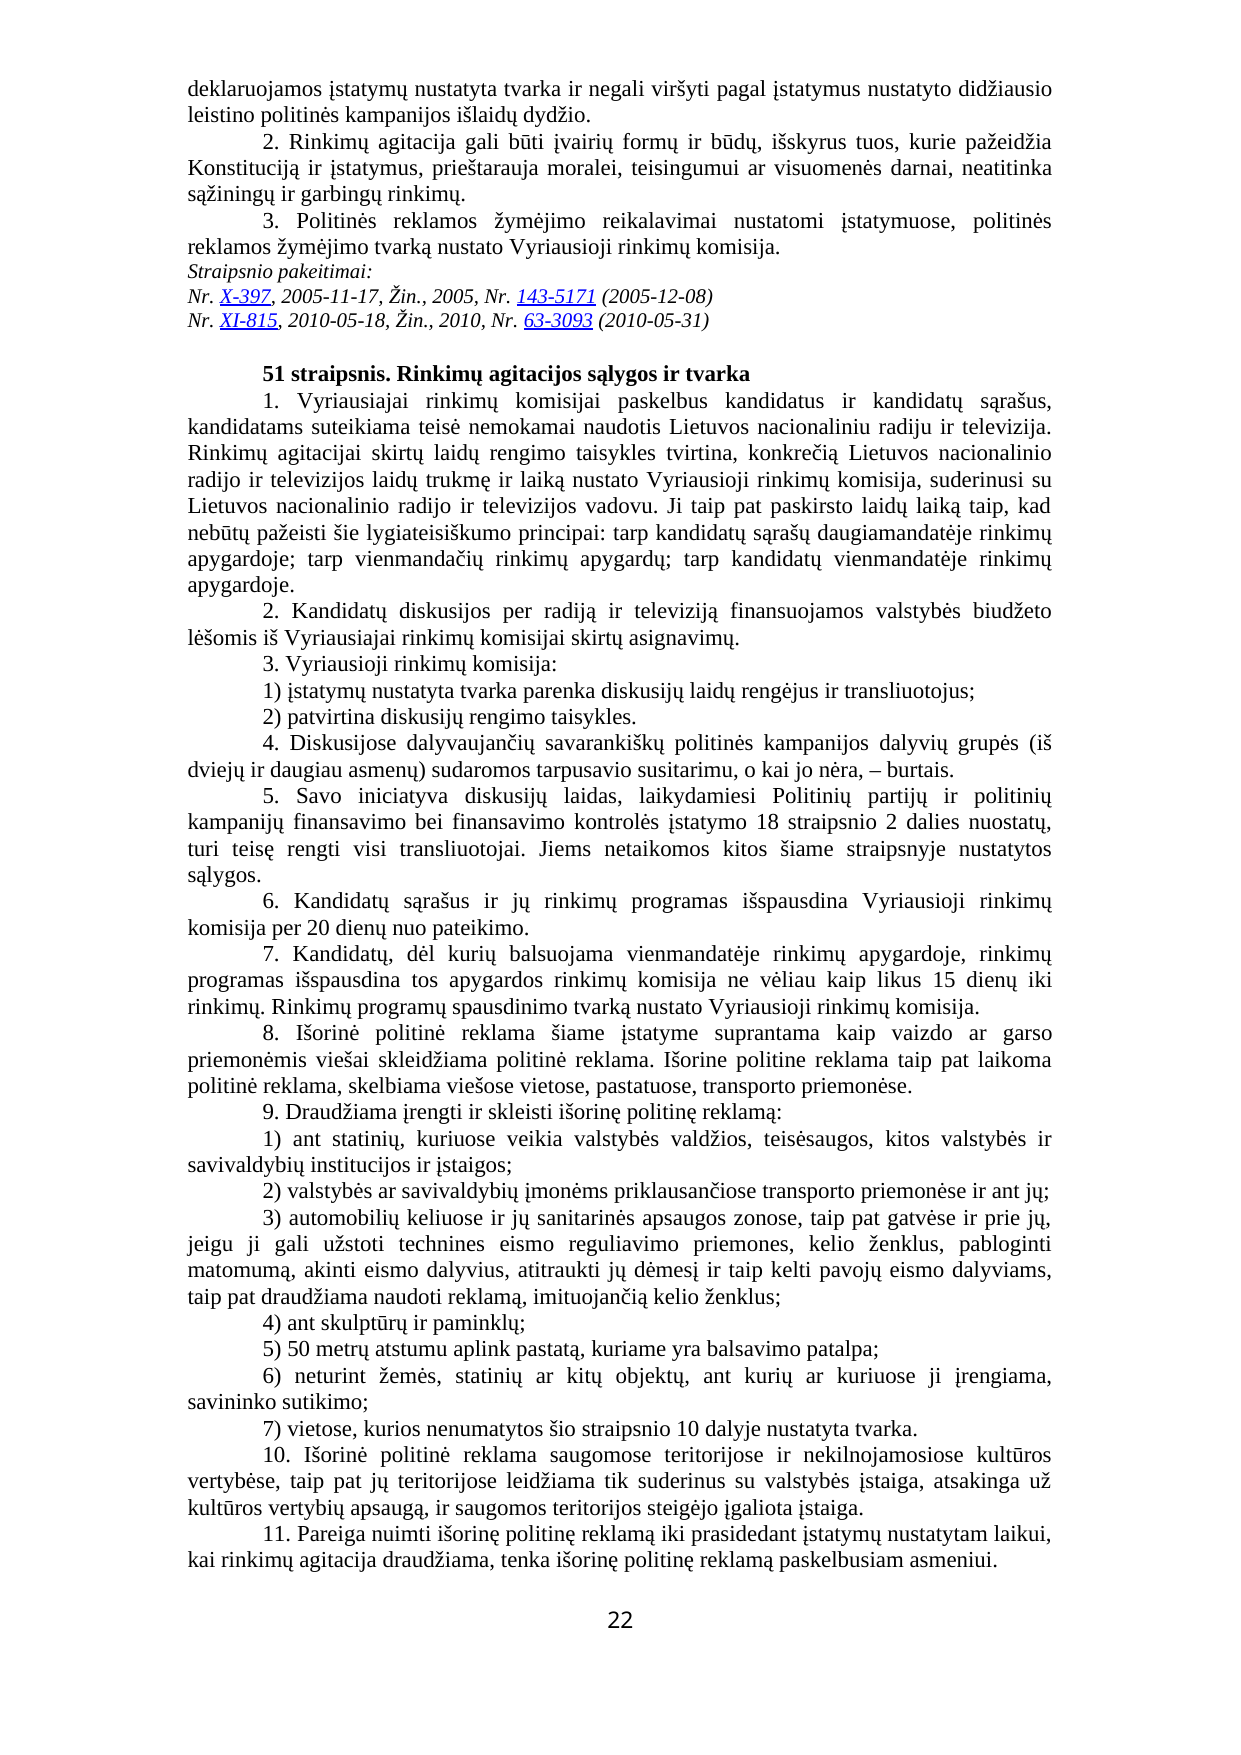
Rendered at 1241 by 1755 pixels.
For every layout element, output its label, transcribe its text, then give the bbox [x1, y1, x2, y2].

text 4) ant skulptūrų ir paminklų; [187, 1309, 1053, 1336]
text 4. Diskusijose dalyvaujančių savarankiškų politinės kampanijos dalyvių grupės (iš dviejų ir daugiau asmenų) sudaromos tarpusavio susitarimu, o kai jo nėra, – burtais. [187, 729, 1053, 782]
text 2. Rinkimų agitacija gali būti įvairių formų ir būdų, išskyrus tuos, kurie pažeidžia Konstituciją ir įstatymus, prieštarauja moralei, teisingumui ar visuomenės darnai, neatitinka sąžiningų ir garbingų rinkimų. [187, 128, 1053, 207]
text 3) automobilių keliuose ir jų sanitarinės apsaugos zonose, taip pat gatvėse ir prie jų, jeigu ji gali užstoti technines eismo reguliavimo priemones, kelio ženklus, pabloginti matomumą, akinti eismo dalyvius, atitraukti jų dėmesį ir taip kelti pavojų eismo dalyviams, taip pat draudžiama naudoti reklamą, imituojančią kelio ženklus; [187, 1204, 1053, 1309]
text 1. Vyriausiajai rinkimų komisijai paskelbus kandidatus ir kandidatų sąrašus, kandidatams suteikiama teisė nemokamai naudotis Lietuvos nacionaliniu radiju ir televizija. Rinkimų agitacijai skirtų laidų rengimo taisykles tvirtina, konkrečią Lietuvos nacionalinio radijo ir televizijos laidų trukmę ir laiką nustato Vyriausioji rinkimų komisija, suderinusi su Lietuvos nacionalinio radijo ir televizijos vadovu. Ji taip pat paskirsto laidų laiką taip, kad nebūtų pažeisti šie lygiateisiškumo principai: tarp kandidatų sąrašų daugiamandatėje rinkimų apygardoje; tarp vienmandačių rinkimų apygardų; tarp kandidatų vienmandatėje rinkimų apygardoje. [187, 387, 1053, 598]
text 2) patvirtina diskusijų rengimo taisykles. [187, 703, 1053, 729]
text 11. Pareiga nuimti išorinę politinę reklamą iki prasidedant įstatymų nustatytam laikui, kai rinkimų agitacija draudžiama, tenka išorinę politinę reklamą paskelbusiam asmeniui. [187, 1520, 1053, 1573]
text 7. Kandidatų, dėl kurių balsuojama vienmandatėje rinkimų apygardoje, rinkimų programas išspausdina tos apygardos rinkimų komisija ne vėliau kaip likus 15 dienų iki rinkimų. Rinkimų programų spausdinimo tvarką nustato Vyriausioji rinkimų komisija. [187, 940, 1053, 1019]
text 51 straipsnis. Rinkimų agitacijos sąlygos ir tvarka [187, 360, 1053, 387]
text Nr. X-397, 2005-11-17, Žin., 2005, Nr. 143-5171 (2005-12-08) [187, 283, 1053, 308]
text 10. Išorinė politinė reklama saugomose teritorijose ir nekilnojamosiose kultūros vertybėse, taip pat jų teritorijose leidžiama tik suderinus su valstybės įstaiga, atsakinga už kultūros vertybių apsaugą, ir saugomos teritorijos steigėjo įgaliota įstaiga. [187, 1441, 1053, 1520]
text 2. Kandidatų diskusijos per radiją ir televiziją finansuojamos valstybės biudžeto lėšomis iš Vyriausiajai rinkimų komisijai skirtų asignavimų. [187, 598, 1053, 650]
text 5) 50 metrų atstumu aplink pastatą, kuriame yra balsavimo patalpa; [187, 1336, 1053, 1362]
text Straipsnio pakeitimai: [187, 259, 1053, 283]
text 3. Vyriausioji rinkimų komisija: [187, 650, 1053, 677]
text 8. Išorinė politinė reklama šiame įstatyme suprantama kaip vaizdo ar garso priemonėmis viešai skleidžiama politinė reklama. Išorine politine reklama taip pat laikoma politinė reklama, skelbiama viešose vietose, pastatuose, transporto priemonėse. [187, 1019, 1053, 1098]
text 2) valstybės ar savivaldybių įmonėms priklausančiose transporto priemonėse ir ant jų; [187, 1177, 1053, 1204]
text 9. Draudžiama įrengti ir skleisti išorinę politinę reklamą: [187, 1098, 1053, 1125]
text 1) įstatymų nustatyta tvarka parenka diskusijų laidų rengėjus ir transliuotojus; [187, 677, 1053, 703]
text 1) ant statinių, kuriuose veikia valstybės valdžios, teisėsaugos, kitos valstybės ir savivaldybių institucijos ir įstaigos; [187, 1125, 1053, 1177]
text 6) neturint žemės, statinių ar kitų objektų, ant kurių ar kuriuose ji įrengiama, savininko sutikimo; [187, 1362, 1053, 1414]
text 5. Savo iniciatyva diskusijų laidas, laikydamiesi Politinių partijų ir politinių kampanijų finansavimo bei finansavimo kontrolės įstatymo 18 straipsnio 2 dalies nuostatų, turi teisę rengti visi transliuotojai. Jiems netaikomos kitos šiame straipsnyje nustatytos sąlygos. [187, 782, 1053, 887]
text 3. Politinės reklamos žymėjimo reikalavimai nustatomi įstatymuose, politinės reklamos žymėjimo tvarką nustato Vyriausioji rinkimų komisija. [187, 207, 1053, 259]
text Nr. XI-815, 2010-05-18, Žin., 2010, Nr. 63-3093 (2010-05-31) [187, 308, 1053, 332]
text deklaruojamos įstatymų nustatyta tvarka ir negali viršyti pagal įstatymus nustatyto didžiausio leistino politinės kampanijos išlaidų dydžio. [187, 75, 1053, 128]
text 6. Kandidatų sąrašus ir jų rinkimų programas išspausdina Vyriausioji rinkimų komisija per 20 dienų nuo pateikimo. [187, 887, 1053, 940]
text 7) vietose, kurios nenumatytos šio straipsnio 10 dalyje nustatyta tvarka. [187, 1414, 1053, 1441]
